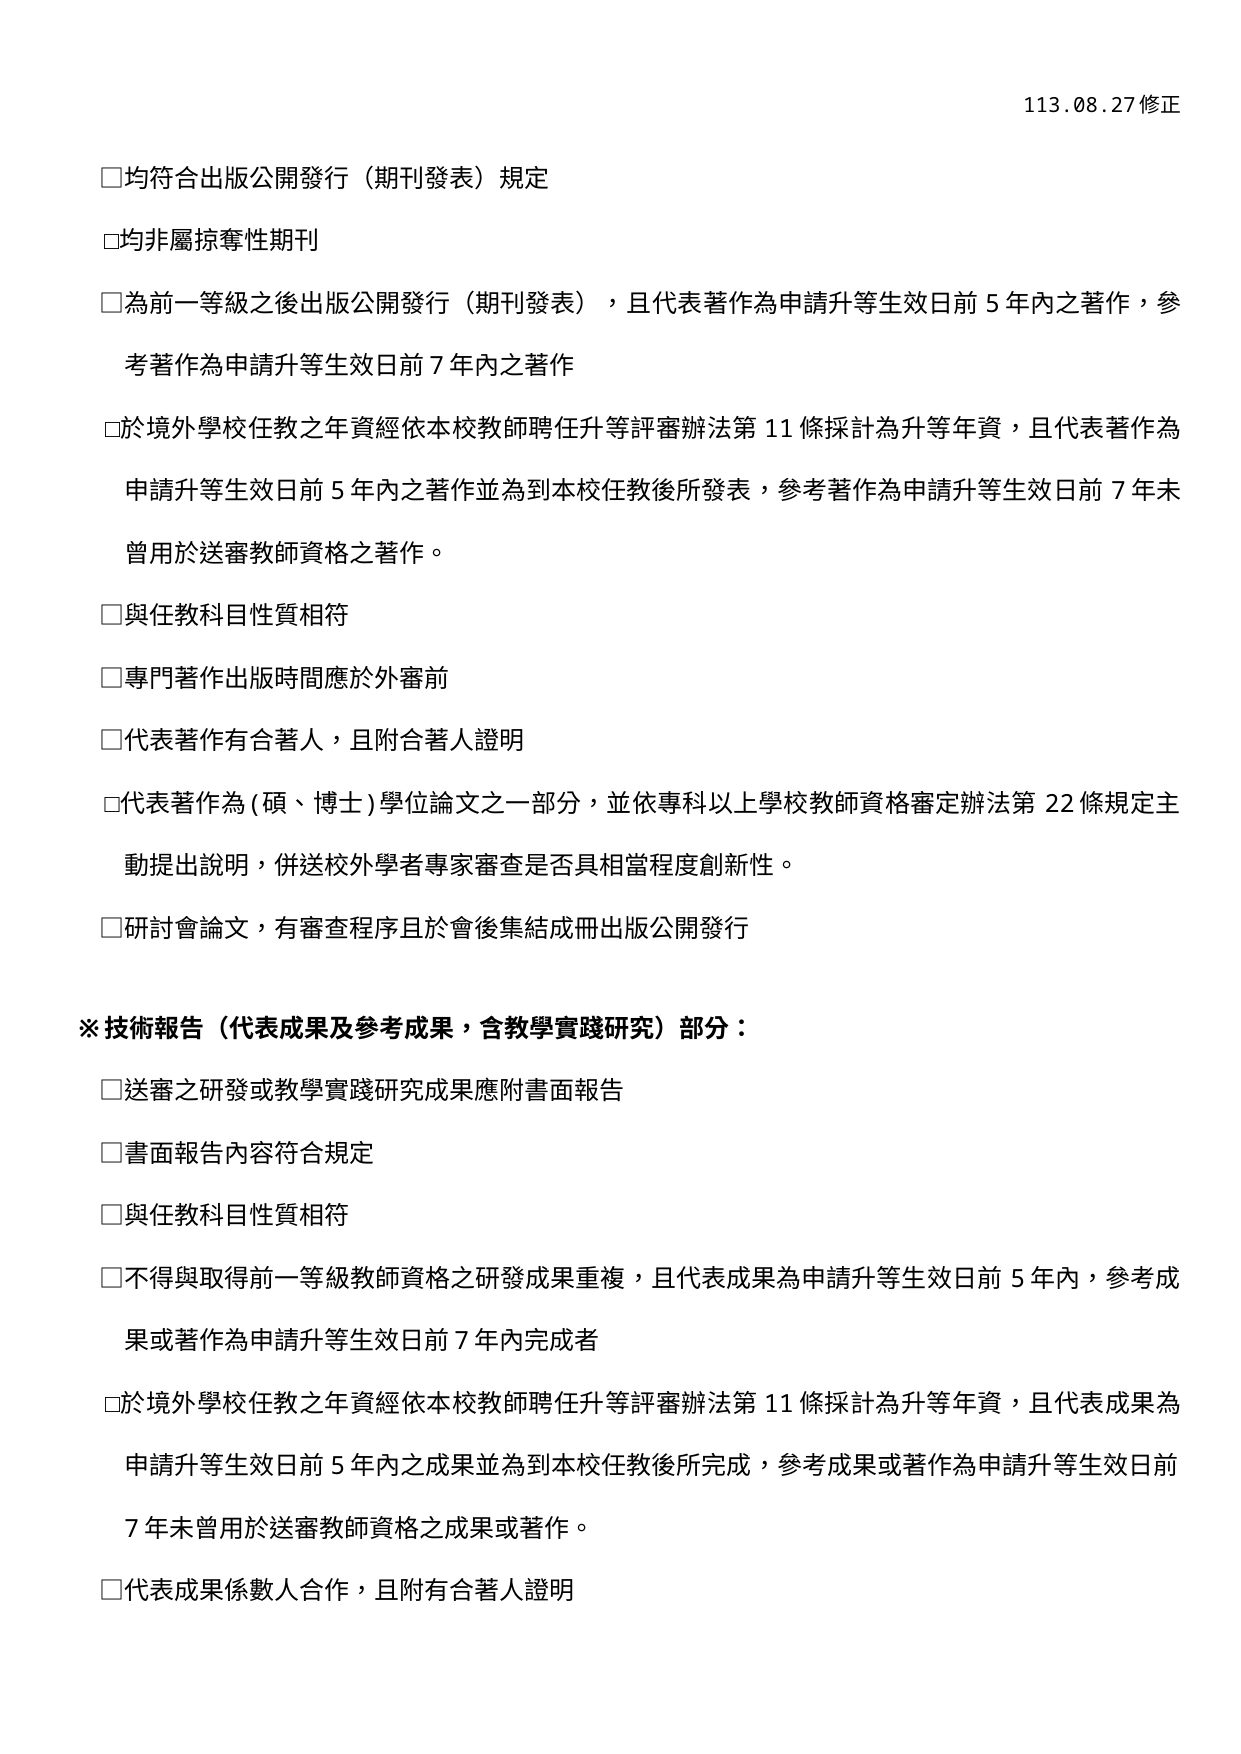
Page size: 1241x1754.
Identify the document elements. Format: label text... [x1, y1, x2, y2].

text □與任教科目性質相符 [74, 572, 1181, 635]
text □均非屬掠奪性期刊 [74, 197, 1181, 260]
text □與任教科目性質相符 [74, 1172, 1181, 1235]
text □為前一等級之後出版公開發行（期刊發表），且代表著作為申請升等生效日前5年內之著作，參考著作為申請升等生效日前7年內之著作 [74, 260, 1181, 385]
text □不得與取得前一等級教師資格之研發成果重複，且代表成果為申請升等生效日前5年內，參考成果或著作為申請升等生效日前7年內完成者 [74, 1235, 1181, 1360]
text □代表成果係數人合作，且附有合著人證明 [74, 1547, 1181, 1610]
text □於境外學校任教之年資經依本校教師聘任升等評審辦法第11條採計為升等年資，且代表著作為申請升等生效日前5年內之著作並為到本校任教後所發表，參考著作為申請升等生效日前7年未曾用於送審教師資格之著作。 [74, 385, 1181, 572]
text □均符合出版公開發行（期刊發表）規定 [74, 135, 1181, 197]
text □書面報告內容符合規定 [74, 1110, 1181, 1172]
text □專門著作出版時間應於外審前 [74, 635, 1181, 697]
text □於境外學校任教之年資經依本校教師聘任升等評審辦法第11條採計為升等年資，且代表成果為申請升等生效日前5年內之成果並為到本校任教後所完成，參考成果或著作為申請升等生效日前7年未曾用於送審教師資格之成果或著作。 [74, 1360, 1181, 1547]
text □代表著作為(碩、博士)學位論文之一部分，並依專科以上學校教師資格審定辦法第22條規定主動提出說明，併送校外學者專家審查是否具相當程度創新性。 [74, 760, 1181, 885]
text □研討會論文，有審查程序且於會後集結成冊出版公開發行 [74, 885, 1181, 947]
text □代表著作有合著人，且附合著人證明 [74, 697, 1181, 760]
text □送審之研發或教學實踐研究成果應附書面報告 [74, 1047, 1181, 1110]
text ※技術報告（代表成果及參考成果，含教學實踐研究）部分： [74, 985, 1181, 1047]
